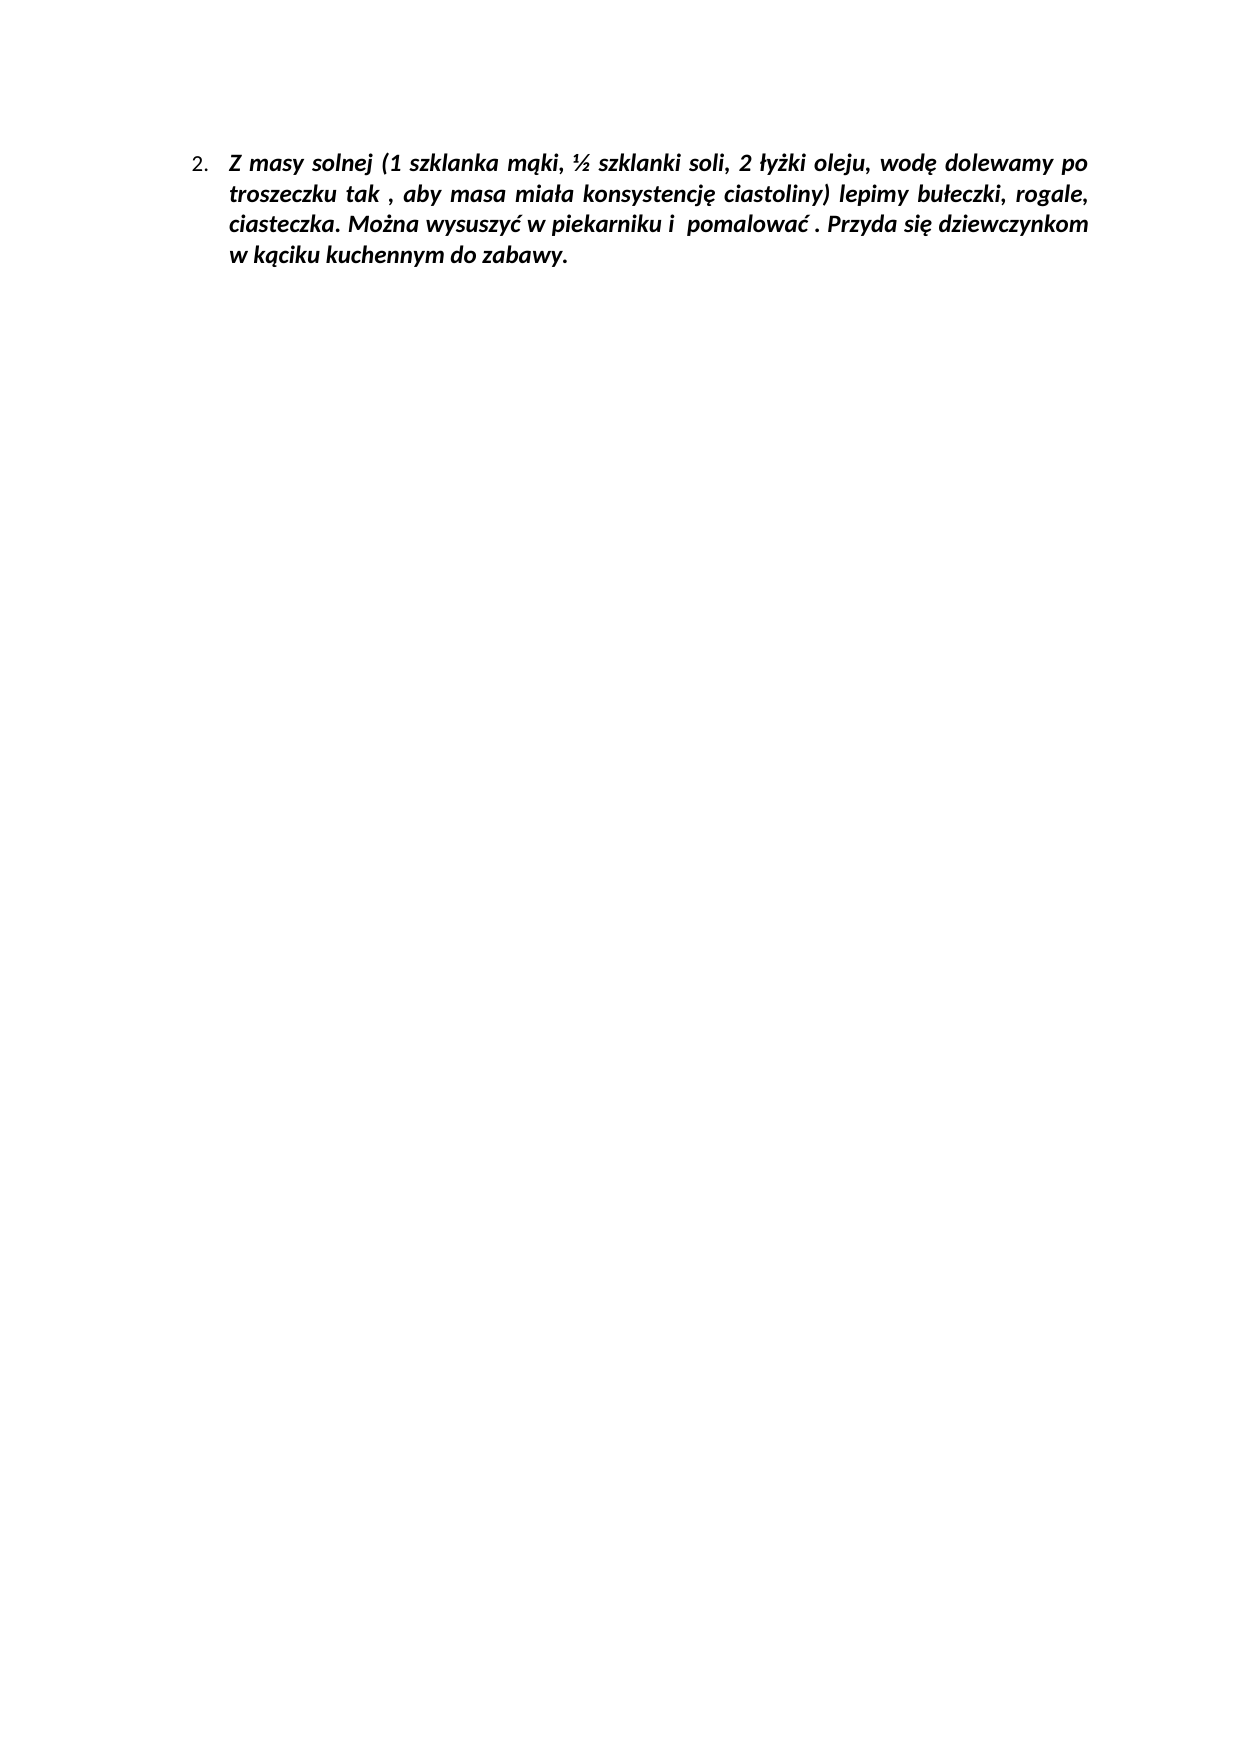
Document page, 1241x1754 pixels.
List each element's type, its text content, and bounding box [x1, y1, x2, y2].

list Z masy solnej (1 szklanka mąki, ½ szklanki soli, 2 łyżki oleju, wodę dolewamy po troszeczku tak , aby masa miała konsystencję ciastoliny) lepimy bułeczki, rogale, ciasteczka. Można wysuszyć w piekarniku i pomalować . Przyda się dziewczynkom w kąciku kuchennym do zabawy. [191, 148, 1093, 270]
